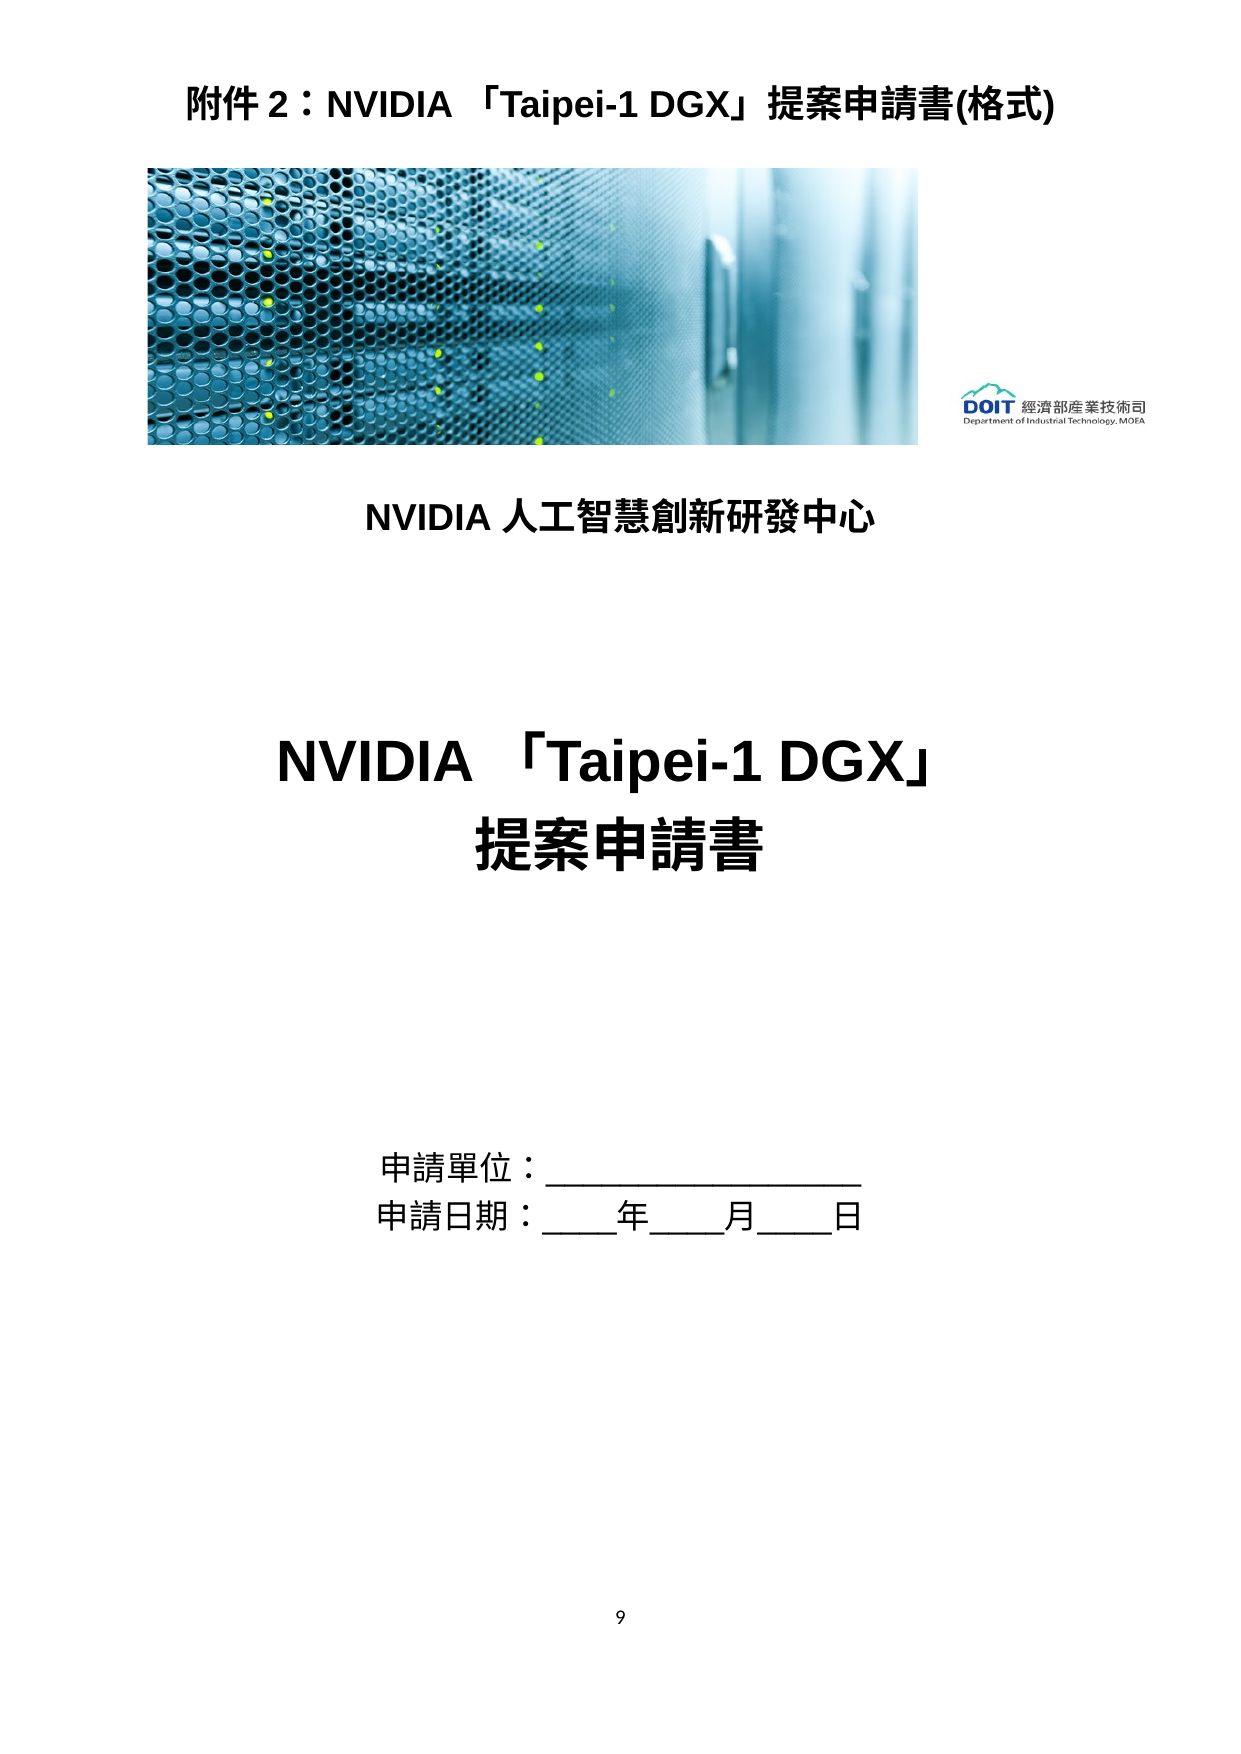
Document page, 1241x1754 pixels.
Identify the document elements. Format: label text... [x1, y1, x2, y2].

text 申請日期：____年____月____日 [148, 1190, 1092, 1238]
text NVIDIA 「Taipei-1 DGX」 [148, 714, 1092, 798]
text 提案申請書 [148, 798, 1092, 883]
text NVIDIA 人工智慧創新研發中心 [148, 487, 1092, 542]
text 附件2：NVIDIA 「Taipei-1 DGX」提案申請書(格式) [148, 74, 1092, 128]
text 申請單位：_________________ [148, 1142, 1092, 1190]
